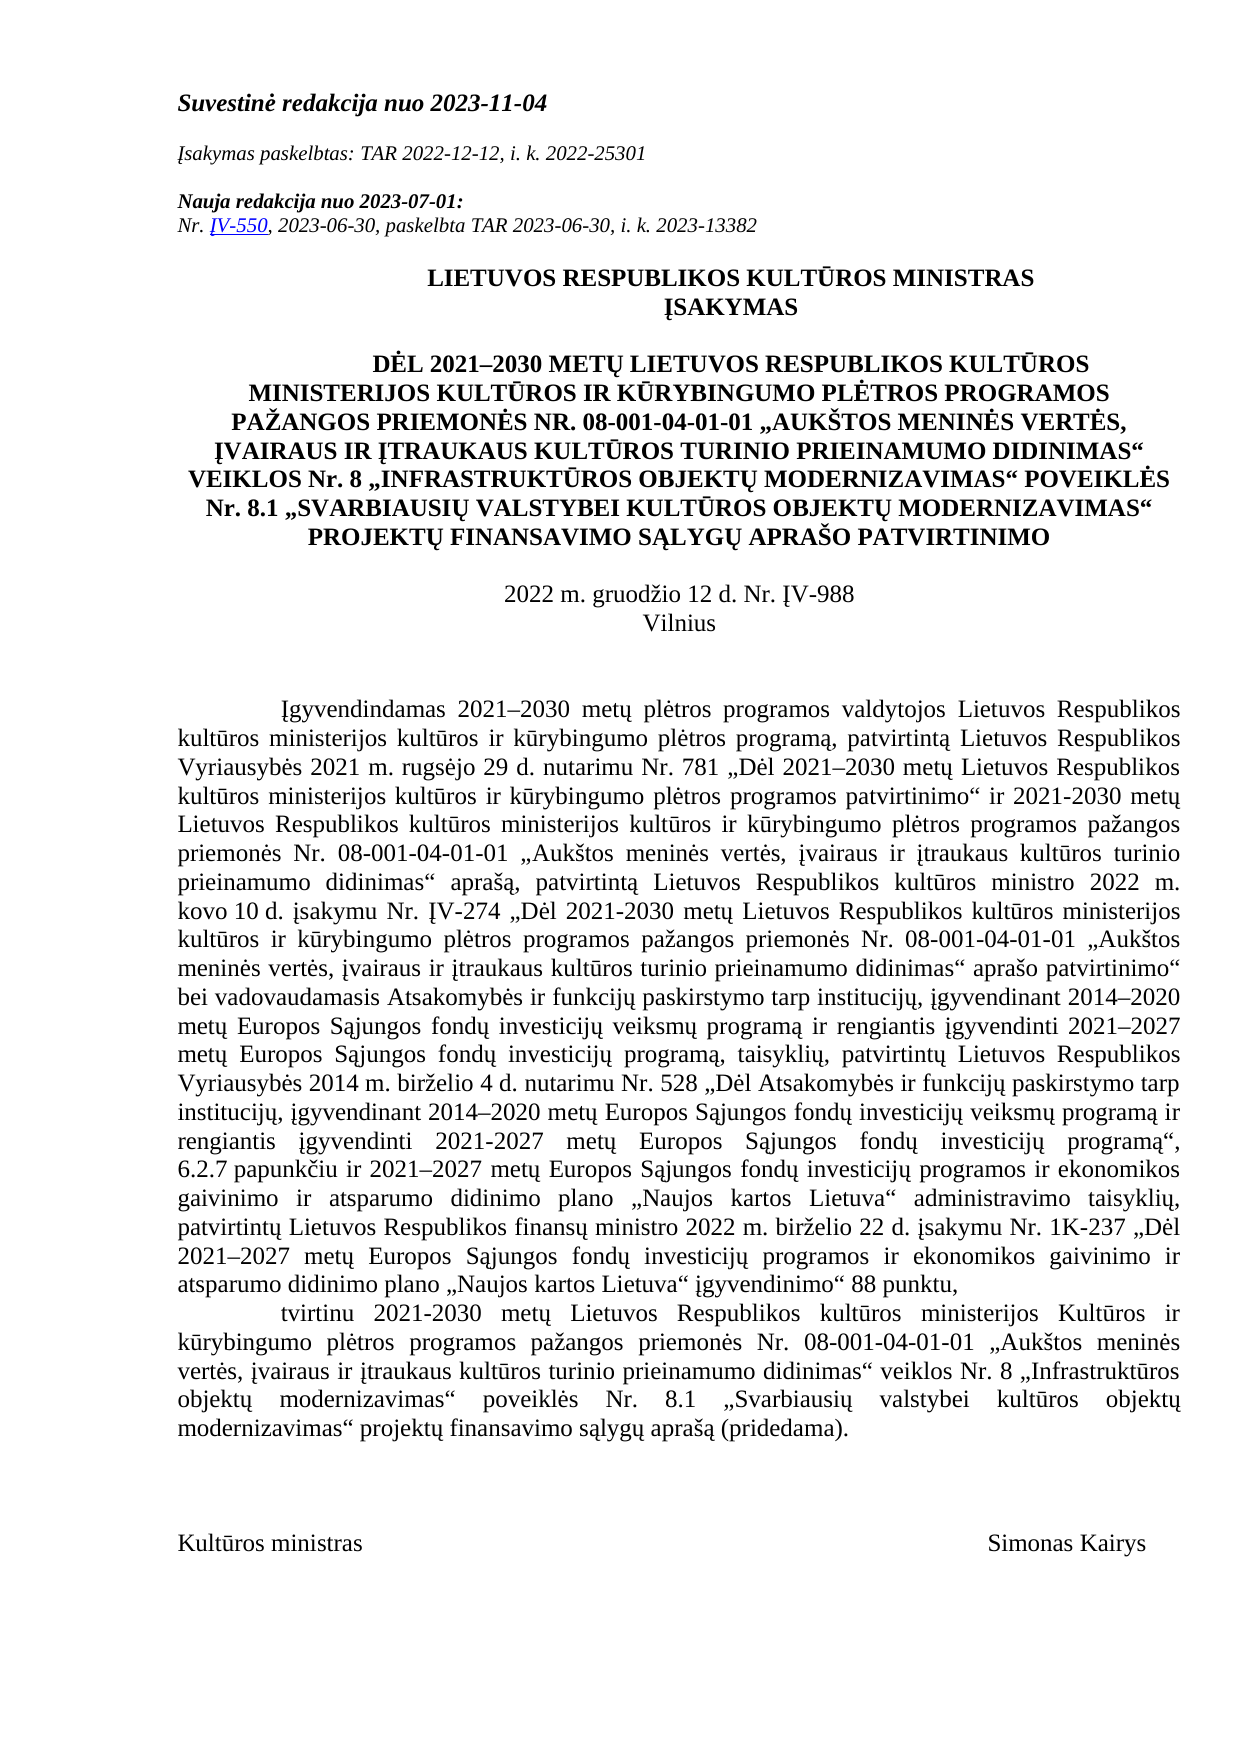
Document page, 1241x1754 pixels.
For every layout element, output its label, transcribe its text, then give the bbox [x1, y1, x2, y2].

text Suvestinė redakcija nuo 2023-11-04 [177, 88, 1181, 117]
text Įgyvendindamas 2021–2030 metų plėtros programos valdytojos Lietuvos Respublikos kultūros ministerijos kultūros ir kūrybingumo plėtros programą, patvirtintą Lietuvos Respublikos Vyriausybės 2021 m. rugsėjo 29 d. nutarimu Nr. 781 „Dėl 2021–2030 metų Lietuvos Respublikos kultūros ministerijos kultūros ir kūrybingumo plėtros programos patvirtinimo“ ir 2021-2030 metų Lietuvos Respublikos kultūros ministerijos kultūros ir kūrybingumo plėtros programos pažangos priemonės Nr. 08-001-04-01-01 „Aukštos meninės vertės, įvairaus ir įtraukaus kultūros turinio prieinamumo didinimas“ aprašą, patvirtintą Lietuvos Respublikos kultūros ministro 2022 m. kovo 10 d. įsakymu Nr. ĮV-274 „Dėl 2021-2030 metų Lietuvos Respublikos kultūros ministerijos kultūros ir kūrybingumo plėtros programos pažangos priemonės Nr. 08-001-04-01-01 „Aukštos meninės vertės, įvairaus ir įtraukaus kultūros turinio prieinamumo didinimas“ aprašo patvirtinimo“ bei vadovaudamasis Atsakomybės ir funkcijų paskirstymo tarp institucijų, įgyvendinant 2014–2020 metų Europos Sąjungos fondų investicijų veiksmų programą ir rengiantis įgyvendinti 2021–2027 metų Europos Sąjungos fondų investicijų programą, taisyklių, patvirtintų Lietuvos Respublikos Vyriausybės 2014 m. birželio 4 d. nutarimu Nr. 528 „Dėl Atsakomybės ir funkcijų paskirstymo tarp institucijų, įgyvendinant 2014–2020 metų Europos Sąjungos fondų investicijų veiksmų programą ir rengiantis įgyvendinti 2021-2027 metų Europos Sąjungos fondų investicijų programą“, 6.2.7 papunkčiu ir 2021–2027 metų Europos Sąjungos fondų investicijų programos ir ekonomikos gaivinimo ir atsparumo didinimo plano „Naujos kartos Lietuva“ administravimo taisyklių, patvirtintų Lietuvos Respublikos finansų ministro 2022 m. birželio 22 d. įsakymu Nr. 1K-237 „Dėl 2021–2027 metų Europos Sąjungos fondų investicijų programos ir ekonomikos gaivinimo ir atsparumo didinimo plano „Naujos kartos Lietuva“ įgyvendinimo“ 88 punktu, [177, 694, 1181, 1298]
text ĮSAKYMAS [177, 292, 1181, 321]
text DĖL 2021–2030 METŲ LIETUVOS RESPUBLIKOS KULTŪROS MINISTERIJOS KULTŪROS IR KŪRYBINGUMO PLĖTROS PROGRAMOS PAŽANGOS PRIEMONĖS NR. 08-001-04-01-01 „AUKŠTOS MENINĖS VERTĖS, ĮVAIRAUS IR ĮTRAUKAUS KULTŪROS TURINIO PRIEINAMUMO DIDINIMAS“ VEIKLOS Nr. 8 „INFRASTRUKTŪROS OBJEKTŲ MODERNIZAVIMAS“ POVEIKLĖS Nr. 8.1 „SVARBIAUSIŲ VALSTYBEI KULTŪROS OBJEKTŲ MODERNIZAVIMAS“ PROJEKTŲ FINANSAVIMO SĄLYGŲ APRAŠO PATVIRTINIMO [177, 349, 1181, 551]
text 2022 m. gruodžio 12 d. Nr. ĮV-988 [177, 579, 1181, 608]
text Vilnius [177, 608, 1181, 637]
text tvirtinu 2021-2030 metų Lietuvos Respublikos kultūros ministerijos Kultūros ir kūrybingumo plėtros programos pažangos priemonės Nr. 08-001-04-01-01 „Aukštos meninės vertės, įvairaus ir įtraukaus kultūros turinio prieinamumo didinimas“ veiklos Nr. 8 „Infrastruktūros objektų modernizavimas“ poveiklės Nr. 8.1 „Svarbiausių valstybei kultūros objektų modernizavimas“ projektų finansavimo sąlygų aprašą (pridedama). [177, 1298, 1181, 1442]
text Įsakymas paskelbtas: TAR 2022-12-12, i. k. 2022-25301 [177, 141, 1181, 165]
text Kultūros ministras Simonas Kairys [177, 1528, 1181, 1557]
text Nauja redakcija nuo 2023-07-01: [177, 189, 1181, 213]
text Nr. ĮV-550, 2023-06-30, paskelbta TAR 2023-06-30, i. k. 2023-13382 [177, 213, 1181, 237]
text LIETUVOS RESPUBLIKOS KULTŪROS MINISTRAS [177, 263, 1181, 292]
